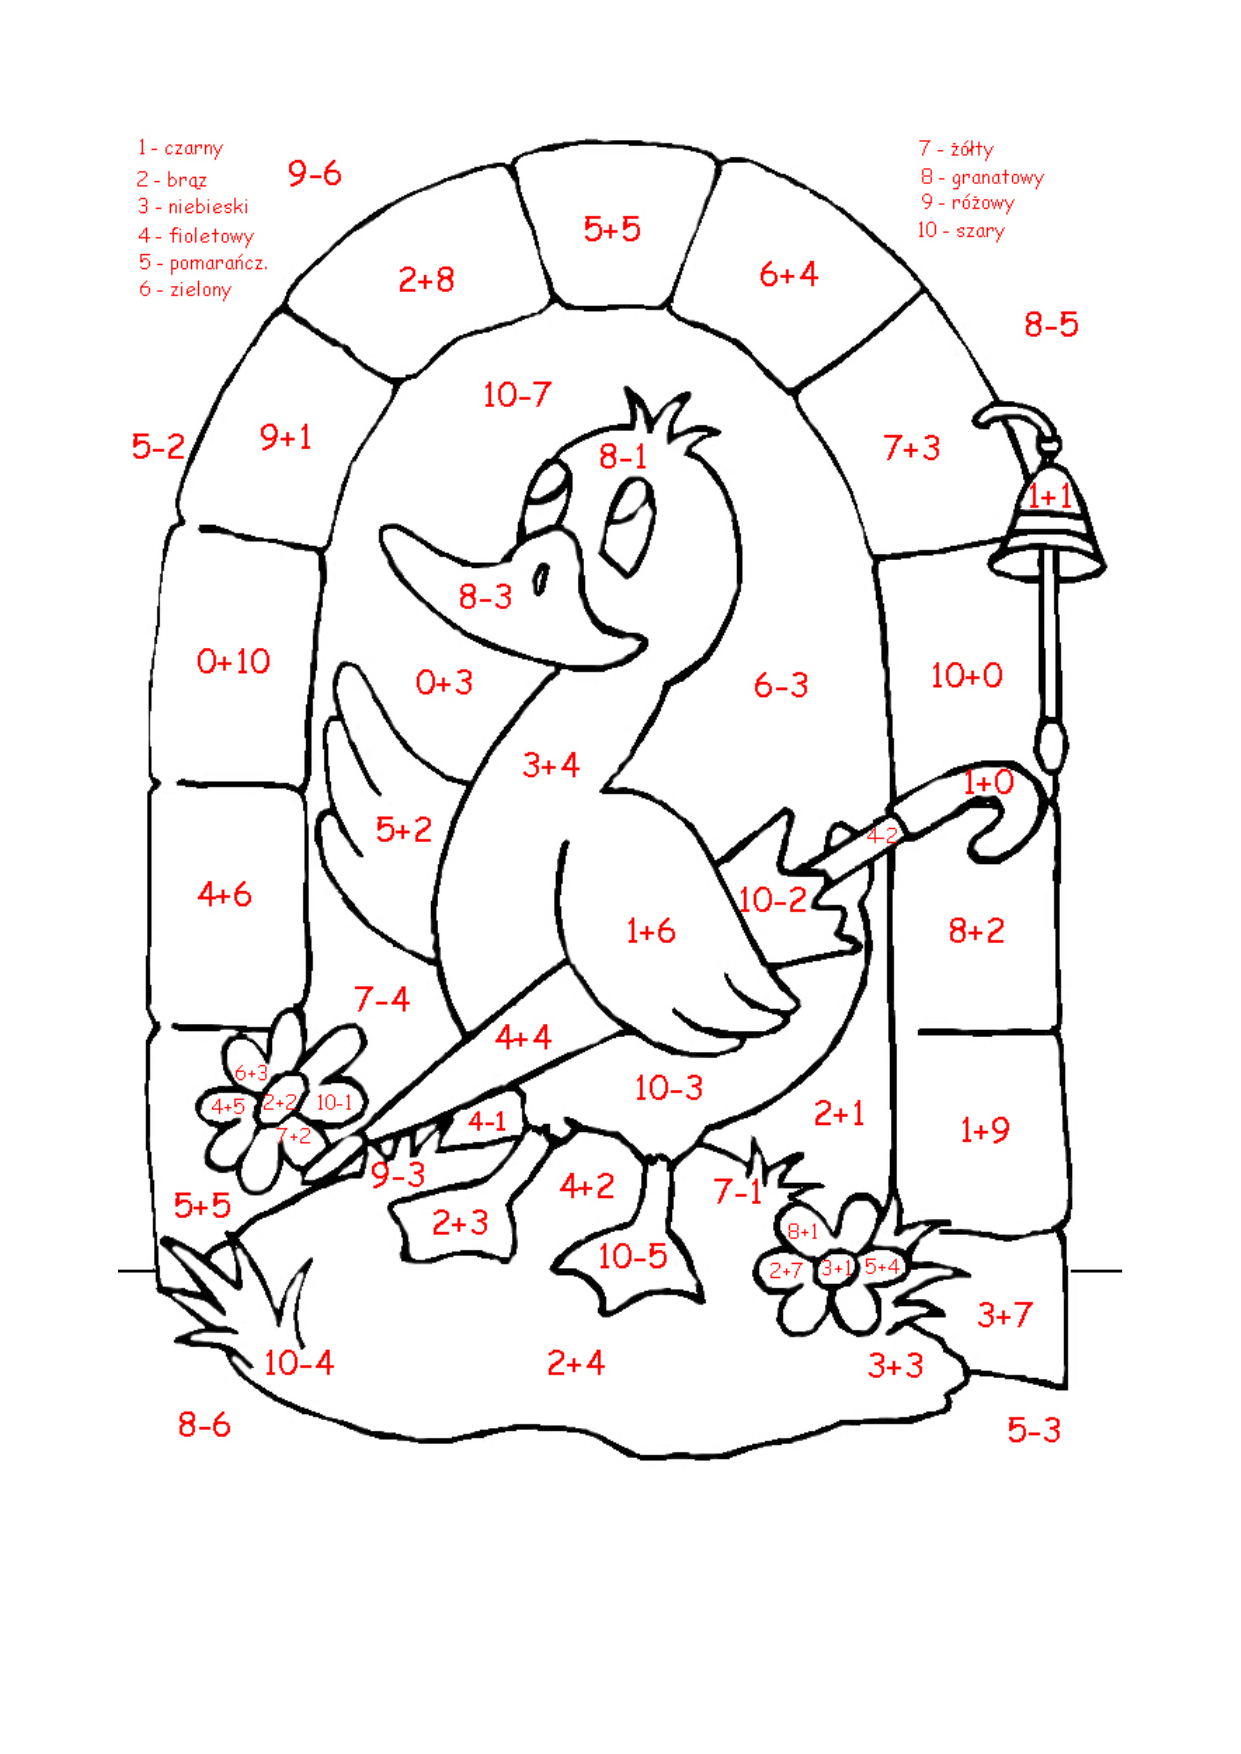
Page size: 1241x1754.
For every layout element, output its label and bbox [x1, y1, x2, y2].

picture [118, 118, 1123, 1479]
